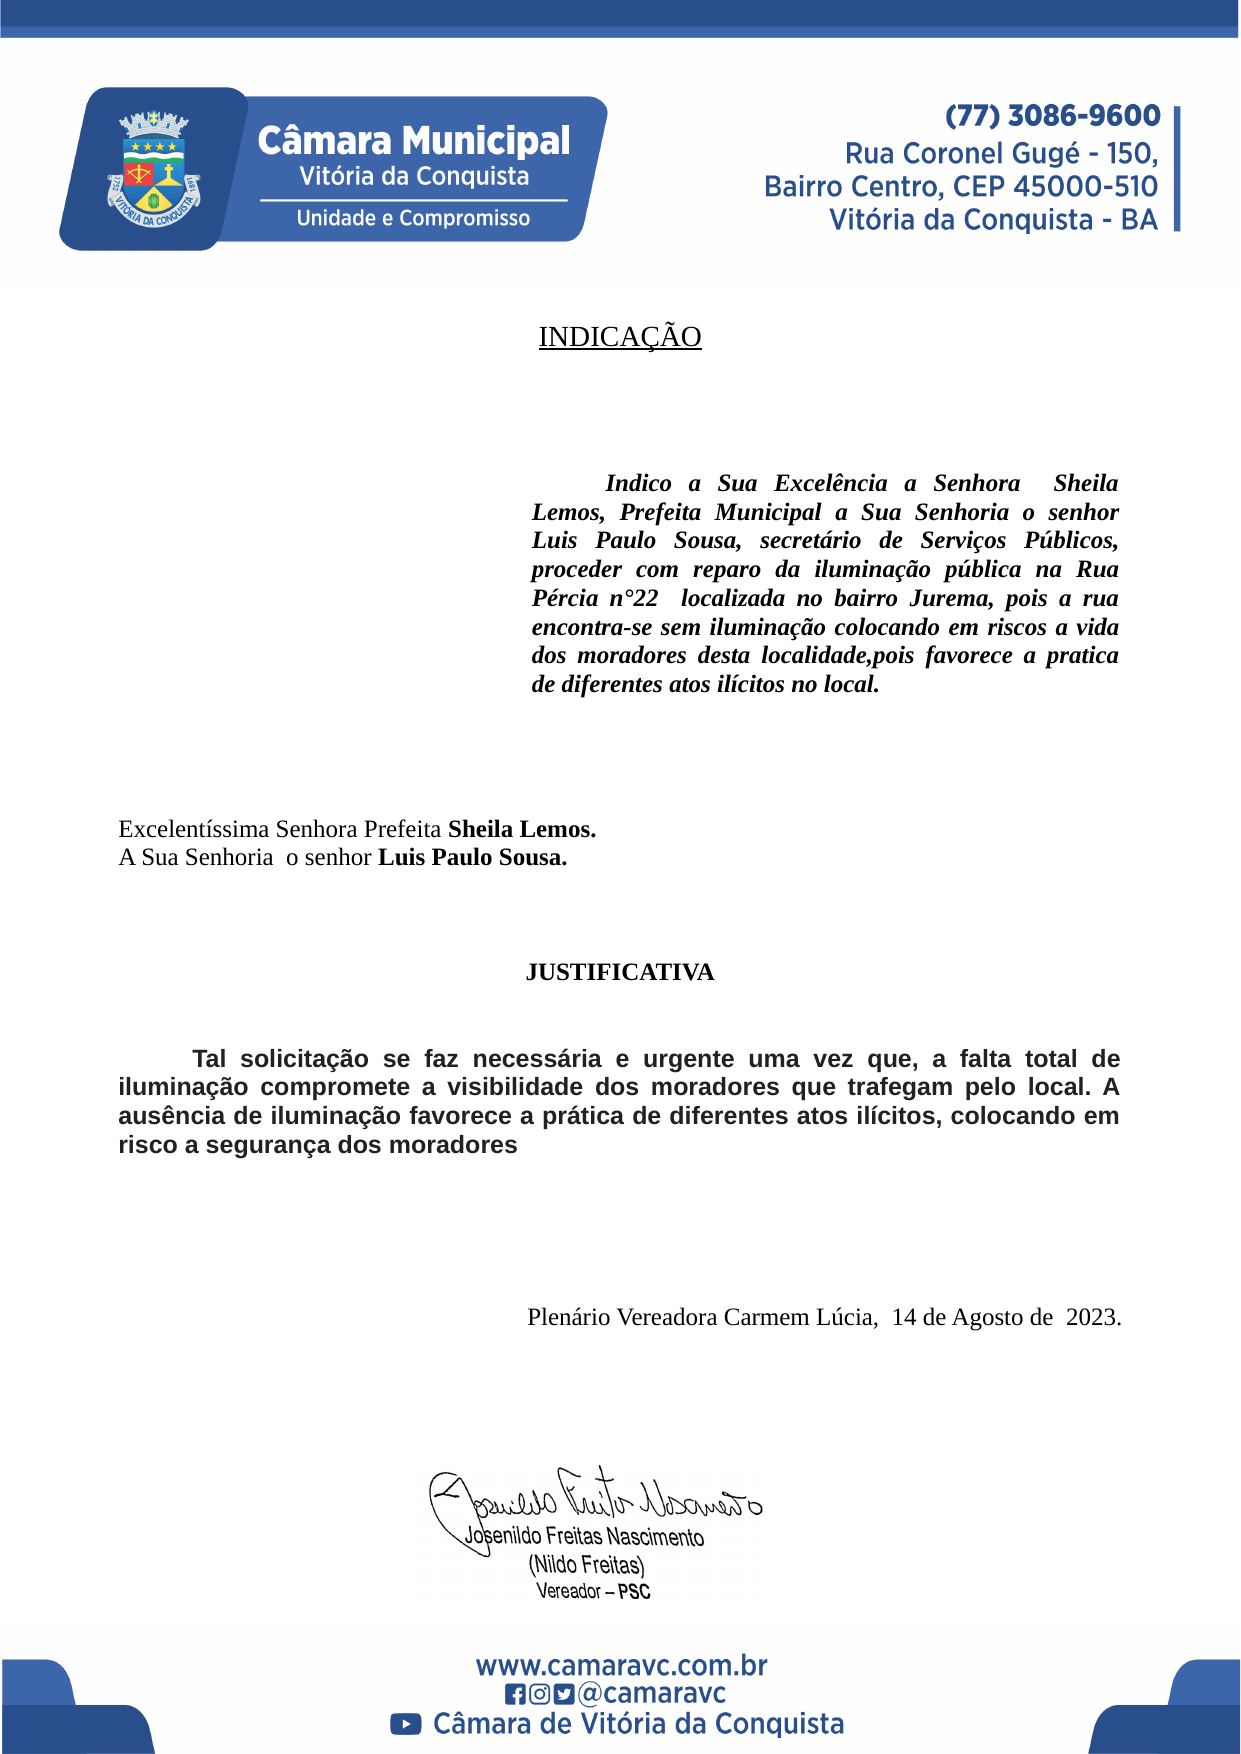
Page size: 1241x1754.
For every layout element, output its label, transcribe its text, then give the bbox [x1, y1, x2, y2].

text INDICAÇÃO [118, 319, 1122, 353]
picture [2, 1624, 1241, 1754]
picture [414, 1460, 764, 1599]
text Tal solicitação se faz necessária e urgente uma vez que, a falta total de iluminação compromete a visibilidade dos moradores que trafegam pelo local. A ausência de iluminação favorece a prática de diferentes atos ilícitos, colocando em risco a segurança dos moradores [118, 1044, 1122, 1159]
picture [0, 0, 1239, 288]
text Excelentíssima Senhora Prefeita Sheila Lemos. [118, 814, 1122, 842]
text Indico a Sua Excelência a Senhora Sheila Lemos, Prefeita Municipal a Sua Senhoria o senhor Luis Paulo Sousa, secretário de Serviços Públicos, proceder com reparo da iluminação pública na Rua Pércia n°22 localizada no bairro Jurema, pois a rua encontra-se sem iluminação colocando em riscos a vida dos moradores desta localidade,pois favorece a pratica de diferentes atos ilícitos no local. [532, 468, 1122, 698]
text A Sua Senhoria o senhor Luis Paulo Sousa. [118, 842, 1122, 871]
text JUSTIFICATIVA [118, 957, 1122, 986]
text Plenário Vereadora Carmem Lúcia, 14 de Agosto de 2023. [118, 1302, 1122, 1331]
